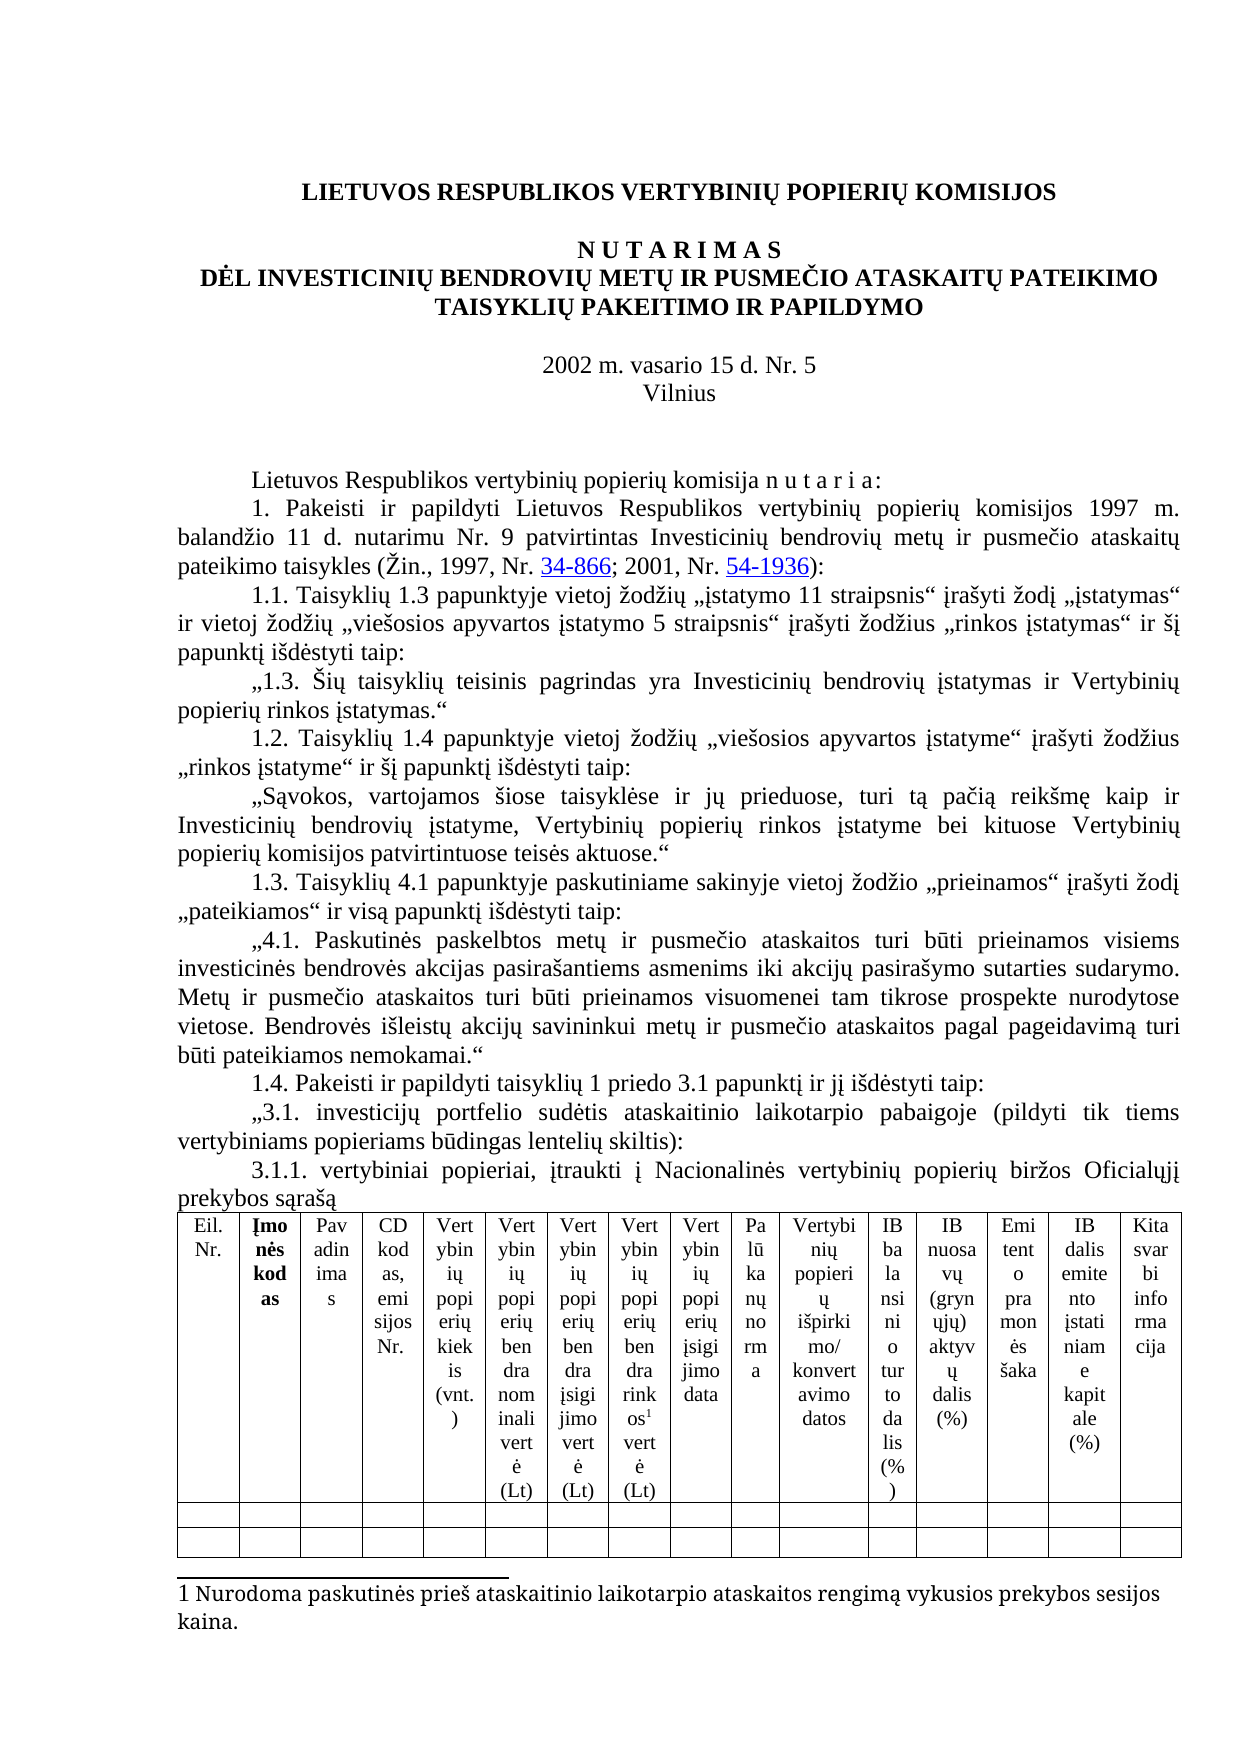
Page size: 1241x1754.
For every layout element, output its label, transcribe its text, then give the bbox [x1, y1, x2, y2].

table_cell [548, 1503, 608, 1527]
table_cell [917, 1503, 987, 1527]
table_cell [424, 1528, 485, 1557]
text 1.3. Taisyklių 4.1 papunktyje paskutiniame sakinyje vietoj žodžio „prieinamos“ įrašyti žodį „pateikiamos“ ir visą papunktį išdėstyti taip: [177, 867, 1181, 925]
table_cell [424, 1503, 485, 1527]
table_header IB nuosavų (grynųjų) aktyvų dalis (%) [917, 1213, 987, 1502]
text „3.1. investicijų portfelio sudėtis ataskaitinio laikotarpio pabaigoje (pildyti tik tiems vertybiniams popieriams būdingas lentelių skiltis): [177, 1097, 1181, 1155]
text „Sąvokos, vartojamos šiose taisyklėse ir jų prieduose, turi tą pačią reikšmę kaip ir Investicinių bendrovių įstatyme, Vertybinių popierių rinkos įstatyme bei kituose Vertybinių popierių komisijos patvirtintuose teisės aktuose.“ [177, 781, 1181, 867]
table_header Vertybinių popierių kiekis (vnt.) [424, 1213, 485, 1502]
text N U T A R I M A S [177, 235, 1181, 263]
table_cell [780, 1528, 868, 1557]
table_cell [609, 1503, 670, 1527]
table_cell [988, 1503, 1048, 1527]
table_header Palūkanų norma [732, 1213, 779, 1502]
table_cell [1121, 1528, 1181, 1557]
table_cell [240, 1503, 300, 1527]
table_cell [1121, 1503, 1181, 1527]
table_cell [486, 1528, 547, 1557]
table_cell [732, 1503, 779, 1527]
table_cell [917, 1528, 987, 1557]
table_header Vertybinių popierių įsigijimo data [671, 1213, 731, 1502]
text 1. Pakeisti ir papildyti Lietuvos Respublikos vertybinių popierių komisijos 1997 m. balandžio 11 d. nutarimu Nr. 9 patvirtintas Investicinių bendrovių metų ir pusmečio ataskaitų pateikimo taisykles (Žin., 1997, Nr. 34-866; 2001, Nr. 54-1936): [177, 493, 1181, 580]
table_header CD kodas, emisijos Nr. [363, 1213, 423, 1502]
table_header Pavadinimas [301, 1213, 362, 1502]
table_header Eil. Nr. [178, 1213, 239, 1502]
text LIETUVOS RESPUBLIKOS VERTYBINIŲ POPIERIŲ KOMISIJOS [177, 177, 1181, 206]
text „1.3. Šių taisyklių teisinis pagrindas yra Investicinių bendrovių įstatymas ir Vertybinių popierių rinkos įstatymas.“ [177, 666, 1181, 723]
text Lietuvos Respublikos vertybinių popierių komisija nutaria: [177, 465, 1181, 493]
table_header IB dalis emitento įstatiniame kapitale (%) [1049, 1213, 1120, 1502]
table_cell [671, 1503, 731, 1527]
text 1.2. Taisyklių 1.4 papunktyje vietoj žodžių „viešosios apyvartos įstatyme“ įrašyti žodžius „rinkos įstatyme“ ir šį papunktį išdėstyti taip: [177, 723, 1181, 781]
table_cell [1049, 1503, 1120, 1527]
text 1.4. Pakeisti ir papildyti taisyklių 1 priedo 3.1 papunktį ir jį išdėstyti taip: [177, 1068, 1181, 1097]
table_cell [363, 1528, 423, 1557]
table_header Emitento pramonės šaka [988, 1213, 1048, 1502]
table_cell [732, 1528, 779, 1557]
table_cell [869, 1503, 916, 1527]
table_cell [780, 1503, 868, 1527]
table_cell [363, 1503, 423, 1527]
table_cell [1049, 1528, 1120, 1557]
table_cell [869, 1528, 916, 1557]
table_header Įmonės kodas [240, 1213, 300, 1502]
text 1.1. Taisyklių 1.3 papunktyje vietoj žodžių „įstatymo 11 straipsnis“ įrašyti žodį „įstatymas“ ir vietoj žodžių „viešosios apyvartos įstatymo 5 straipsnis“ įrašyti žodžius „rinkos įstatymas“ ir šį papunktį išdėstyti taip: [177, 580, 1181, 666]
text „4.1. Paskutinės paskelbtos metų ir pusmečio ataskaitos turi būti prieinamos visiems investicinės bendrovės akcijas pasirašantiems asmenims iki akcijų pasirašymo sutarties sudarymo. Metų ir pusmečio ataskaitos turi būti prieinamos visuomenei tam tikrose prospekte nurodytose vietose. Bendrovės išleistų akcijų savininkui metų ir pusmečio ataskaitos pagal pageidavimą turi būti pateikiamos nemokamai.“ [177, 925, 1181, 1068]
table_header Vertybinių popierių bendra nominali vertė (Lt) [486, 1213, 547, 1502]
table_cell [178, 1528, 239, 1557]
table_header IB balansinio turto dalis (%) [869, 1213, 916, 1502]
table_cell [301, 1528, 362, 1557]
text 3.1.1. vertybiniai popieriai, įtraukti į Nacionalinės vertybinių popierių biržos Oficialųjį prekybos sąrašą [177, 1155, 1181, 1212]
table_header Kita svarbi informacija [1121, 1213, 1181, 1502]
table_cell [486, 1503, 547, 1527]
table_cell [178, 1503, 239, 1527]
text DĖL INVESTICINIŲ BENDROVIŲ METŲ IR PUSMEČIO ATASKAITŲ PATEIKIMO TAISYKLIŲ PAKEITIMO IR PAPILDYMO [177, 263, 1181, 321]
table_cell [301, 1503, 362, 1527]
table_cell [988, 1528, 1048, 1557]
table_header Vertybinių popierių bendra įsigijimo vertė (Lt) [548, 1213, 608, 1502]
text 2002 m. vasario 15 d. Nr. 5 [177, 350, 1181, 378]
table_cell [609, 1528, 670, 1557]
table_header Vertybinių popierių bendra rinkos vertė (Lt) [609, 1213, 670, 1502]
table_cell [240, 1528, 300, 1557]
text Vilnius [177, 378, 1181, 407]
table_cell [671, 1528, 731, 1557]
table_header Vertybinių popierių išpirkimo/ konvertavimo datos [780, 1213, 868, 1502]
table_cell [548, 1528, 608, 1557]
